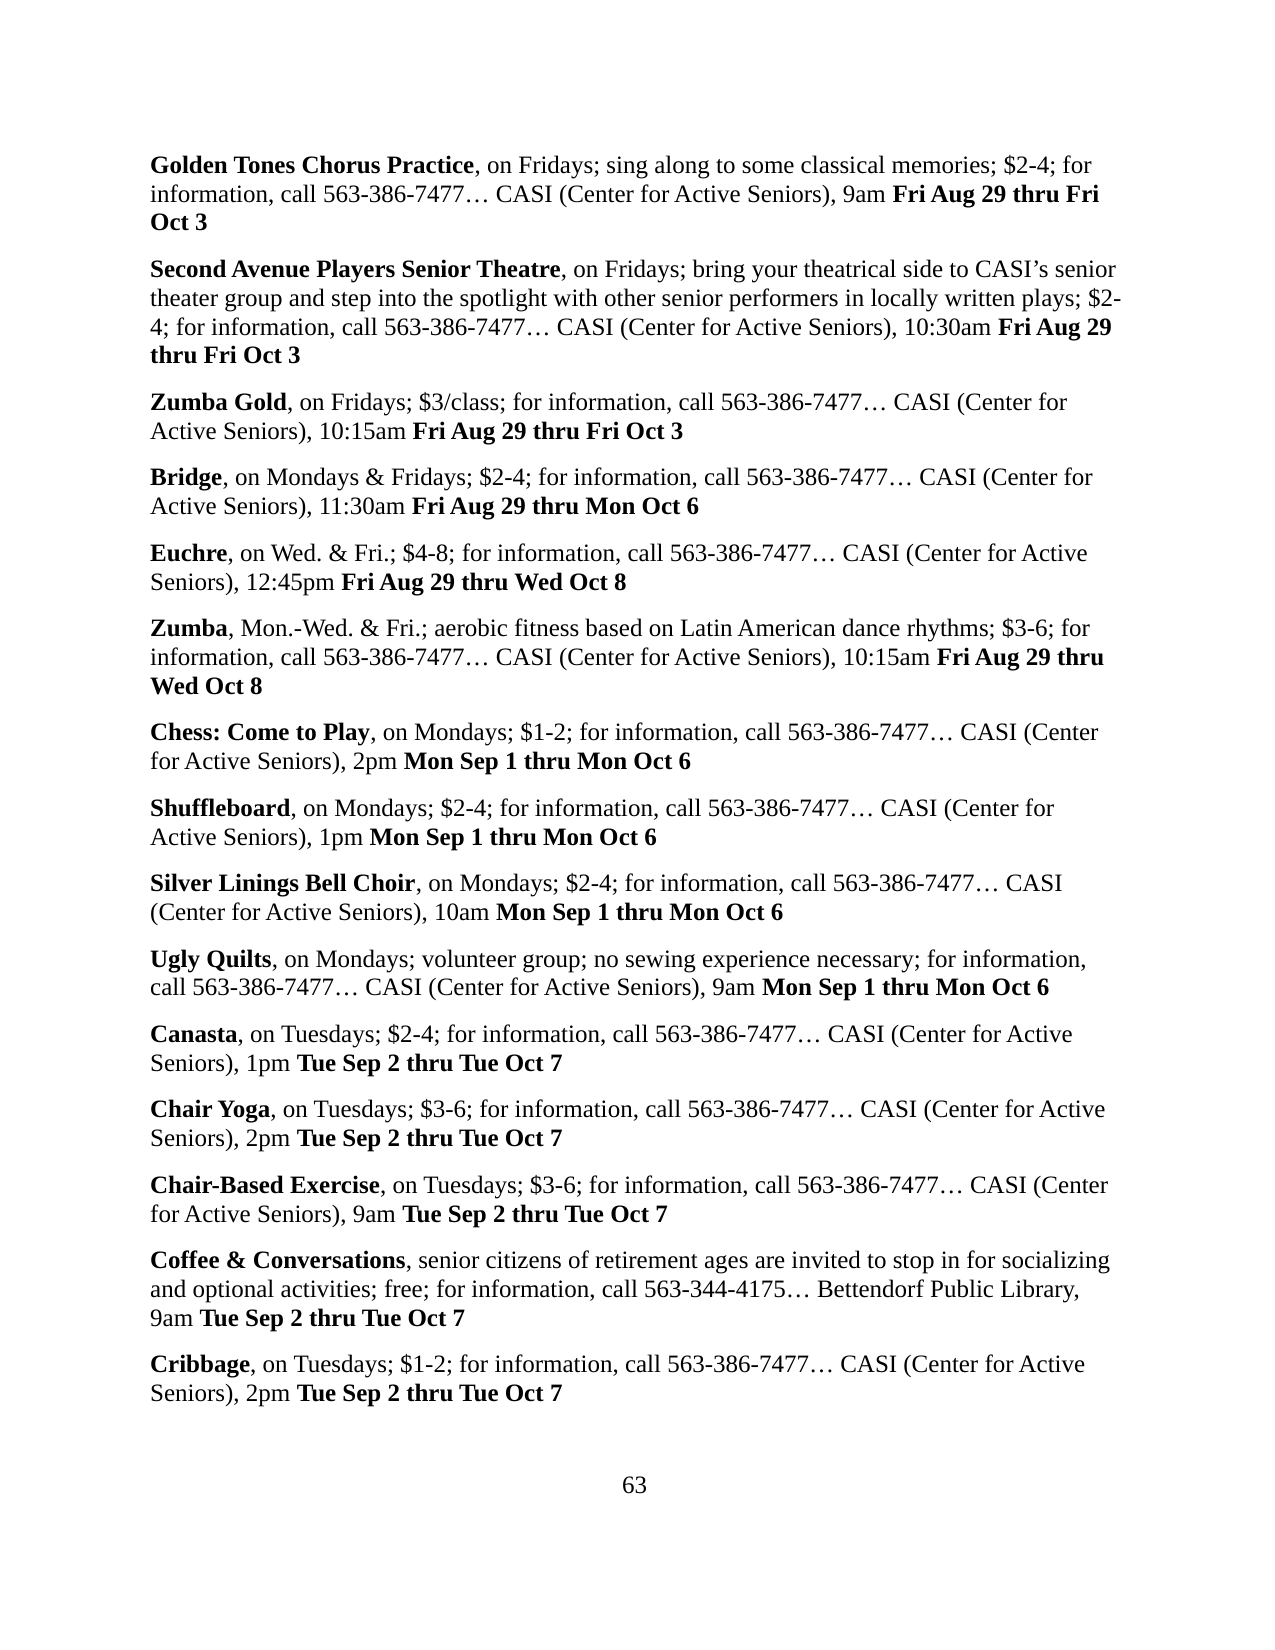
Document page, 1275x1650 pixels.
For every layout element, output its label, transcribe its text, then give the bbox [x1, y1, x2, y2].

text Shuffleboard, on Mondays; $2-4; for information, call 563-386-7477… CASI (Center for Active Seniors), 1pm Mon Sep 1 thru Mon Oct 6 [150, 793, 1125, 850]
text Bridge, on Mondays & Fridays; $2-4; for information, call 563-386-7477… CASI (Center for Active Seniors), 11:30am Fri Aug 29 thru Mon Oct 6 [150, 462, 1125, 520]
text Cribbage, on Tuesdays; $1-2; for information, call 563-386-7477… CASI (Center for Active Seniors), 2pm Tue Sep 2 thru Tue Oct 7 [150, 1349, 1125, 1407]
text Chair Yoga, on Tuesdays; $3-6; for information, call 563-386-7477… CASI (Center for Active Seniors), 2pm Tue Sep 2 thru Tue Oct 7 [150, 1094, 1125, 1152]
text Zumba Gold, on Fridays; $3/class; for information, call 563-386-7477… CASI (Center for Active Seniors), 10:15am Fri Aug 29 thru Fri Oct 3 [150, 387, 1125, 444]
text Chair-Based Exercise, on Tuesdays; $3-6; for information, call 563-386-7477… CASI (Center for Active Seniors), 9am Tue Sep 2 thru Tue Oct 7 [150, 1170, 1125, 1227]
text Zumba, Mon.-Wed. & Fri.; aerobic fitness based on Latin American dance rhythms; $3-6; for information, call 563-386-7477… CASI (Center for Active Seniors), 10:15am Fri Aug 29 thru Wed Oct 8 [150, 613, 1125, 699]
text Canasta, on Tuesdays; $2-4; for information, call 563-386-7477… CASI (Center for Active Seniors), 1pm Tue Sep 2 thru Tue Oct 7 [150, 1019, 1125, 1077]
text Euchre, on Wed. & Fri.; $4-8; for information, call 563-386-7477… CASI (Center for Active Seniors), 12:45pm Fri Aug 29 thru Wed Oct 8 [150, 538, 1125, 595]
text Golden Tones Chorus Practice, on Fridays; sing along to some classical memories; $2-4; for information, call 563-386-7477… CASI (Center for Active Seniors), 9am Fri Aug 29 thru Fri Oct 3 [150, 150, 1125, 236]
text Coffee & Conversations, senior citizens of retirement ages are invited to stop in for socializing and optional activities; free; for information, call 563-344-4175… Bettendorf Public Library, 9am Tue Sep 2 thru Tue Oct 7 [150, 1245, 1125, 1332]
text Chess: Come to Play, on Mondays; $1-2; for information, call 563-386-7477… CASI (Center for Active Seniors), 2pm Mon Sep 1 thru Mon Oct 6 [150, 717, 1125, 775]
text Silver Linings Bell Choir, on Mondays; $2-4; for information, call 563-386-7477… CASI (Center for Active Seniors), 10am Mon Sep 1 thru Mon Oct 6 [150, 868, 1125, 926]
text Ugly Quilts, on Mondays; volunteer group; no sewing experience necessary; for information, call 563-386-7477… CASI (Center for Active Seniors), 9am Mon Sep 1 thru Mon Oct 6 [150, 944, 1125, 1001]
text Second Avenue Players Senior Theatre, on Fridays; bring your theatrical side to CASI’s senior theater group and step into the spotlight with other senior performers in locally written plays; $2-4; for information, call 563-386-7477… CASI (Center for Active Seniors), 10:30am Fri Aug 29 thru Fri Oct 3 [150, 254, 1125, 369]
